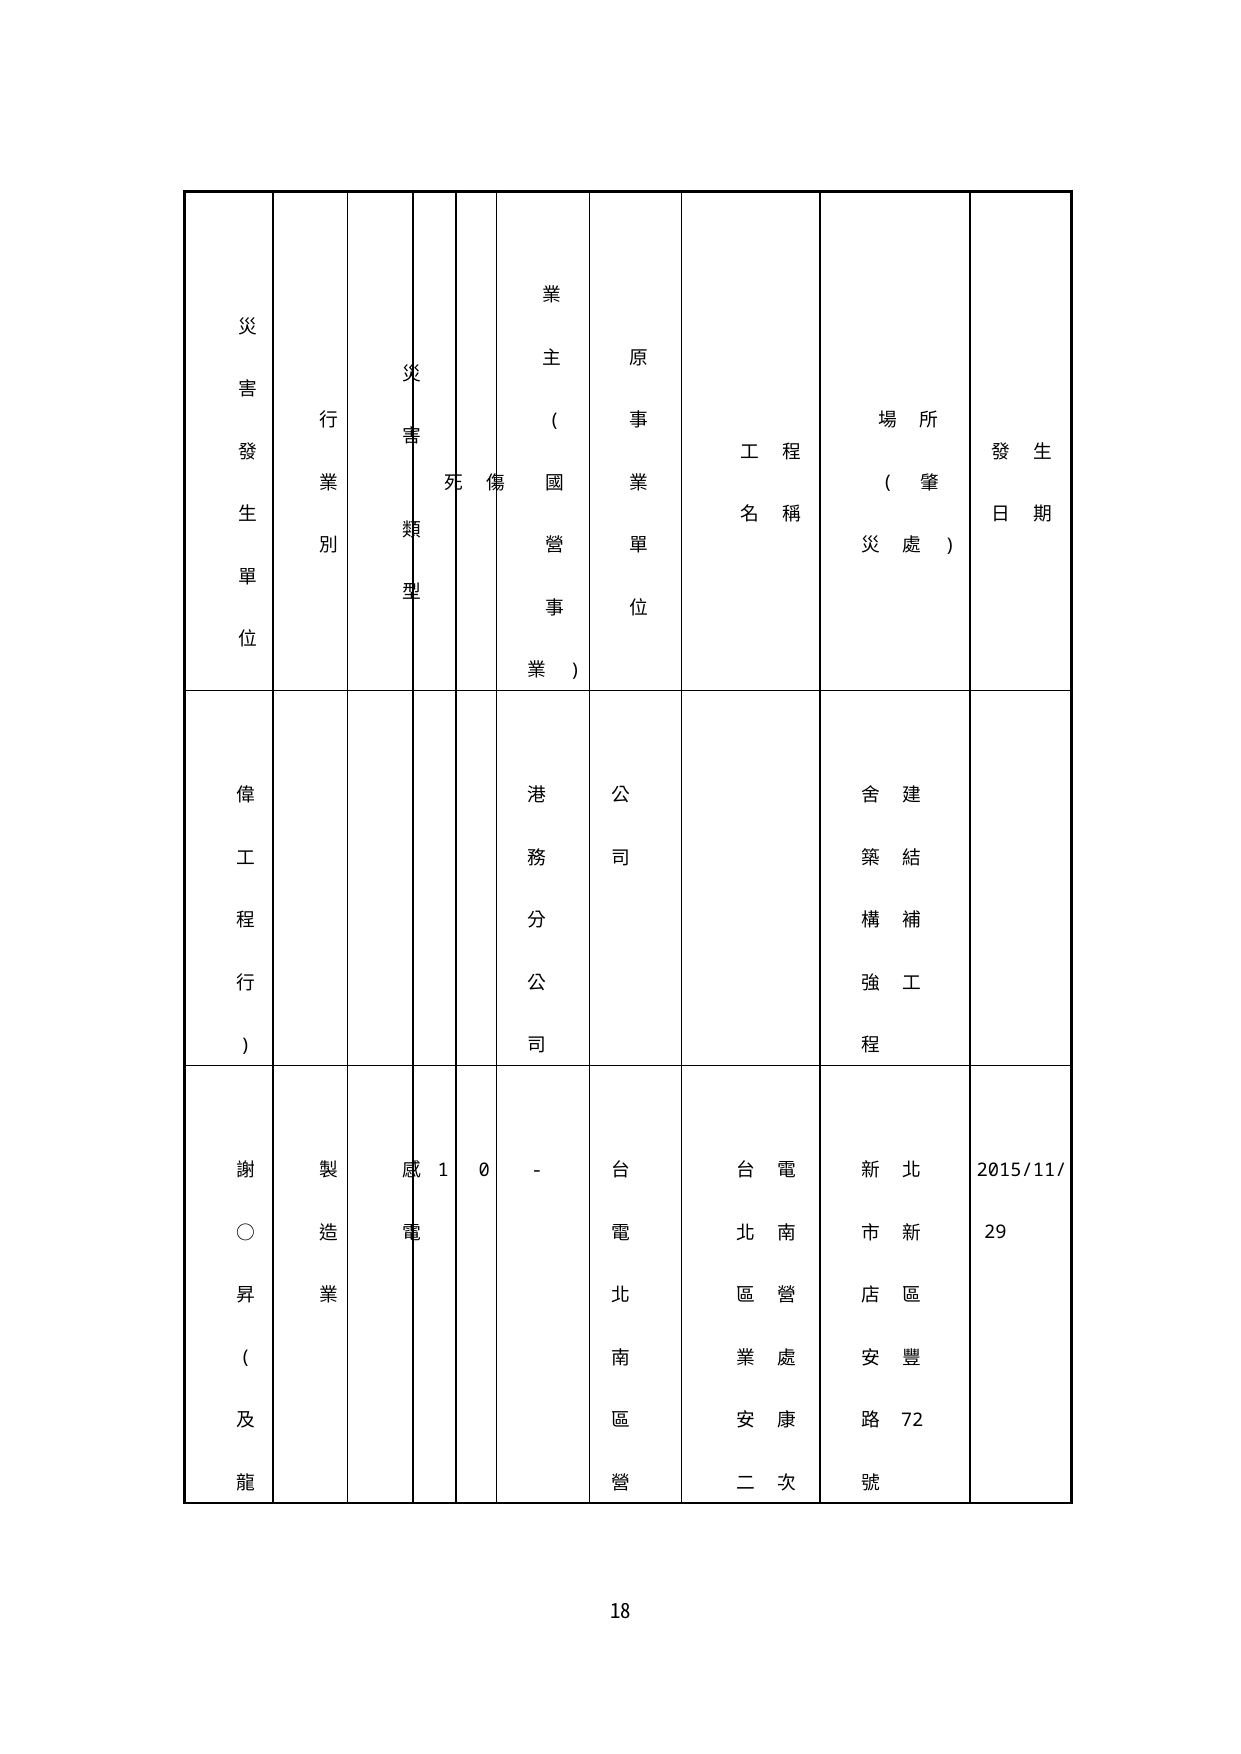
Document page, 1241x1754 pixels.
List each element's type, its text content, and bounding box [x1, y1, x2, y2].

table_cell [971, 691, 1070, 1064]
table_cell [457, 691, 496, 1064]
table_header 災害發生單位 [186, 193, 272, 689]
table_header 工程名稱 [682, 193, 819, 689]
table_header 原事業 單位 [590, 193, 681, 689]
table_cell 製造業 [274, 1066, 347, 1502]
table_cell 墜落、滾落 [348, 691, 412, 1064]
table_cell 1 [414, 1066, 455, 1502]
table_cell 2015/11/29 [971, 1066, 1070, 1502]
table_header 災害 類型 [348, 193, 412, 689]
table_cell [682, 691, 819, 1064]
table_cell 感電 [348, 1066, 412, 1502]
table_header 傷 [457, 193, 496, 689]
table_cell - [497, 1066, 589, 1502]
table_cell 謝○昇(及龍 [186, 1066, 272, 1502]
table_header 發生日期 [971, 193, 1070, 689]
table_cell 舍建築結構補強工程 [821, 691, 969, 1064]
table_header 行業別 [274, 193, 347, 689]
table_cell 公司 [590, 691, 681, 1064]
table_header 死 [414, 193, 455, 689]
table_cell 台電北南區營業處安康二次 [682, 1066, 819, 1502]
table_cell 1 [414, 691, 455, 1064]
table_header 場所 (肇災處) [821, 193, 969, 689]
table_cell 偉工程行) [186, 691, 272, 1064]
table_cell [274, 691, 347, 1064]
table_cell 港務分公司 [497, 691, 589, 1064]
table_cell 新北市新店區安豐路72號 [821, 1066, 969, 1502]
table_header 業主 (國營事業) [497, 193, 589, 689]
table_cell 0 [457, 1066, 496, 1502]
table_cell 台電北南區營 [590, 1066, 681, 1502]
